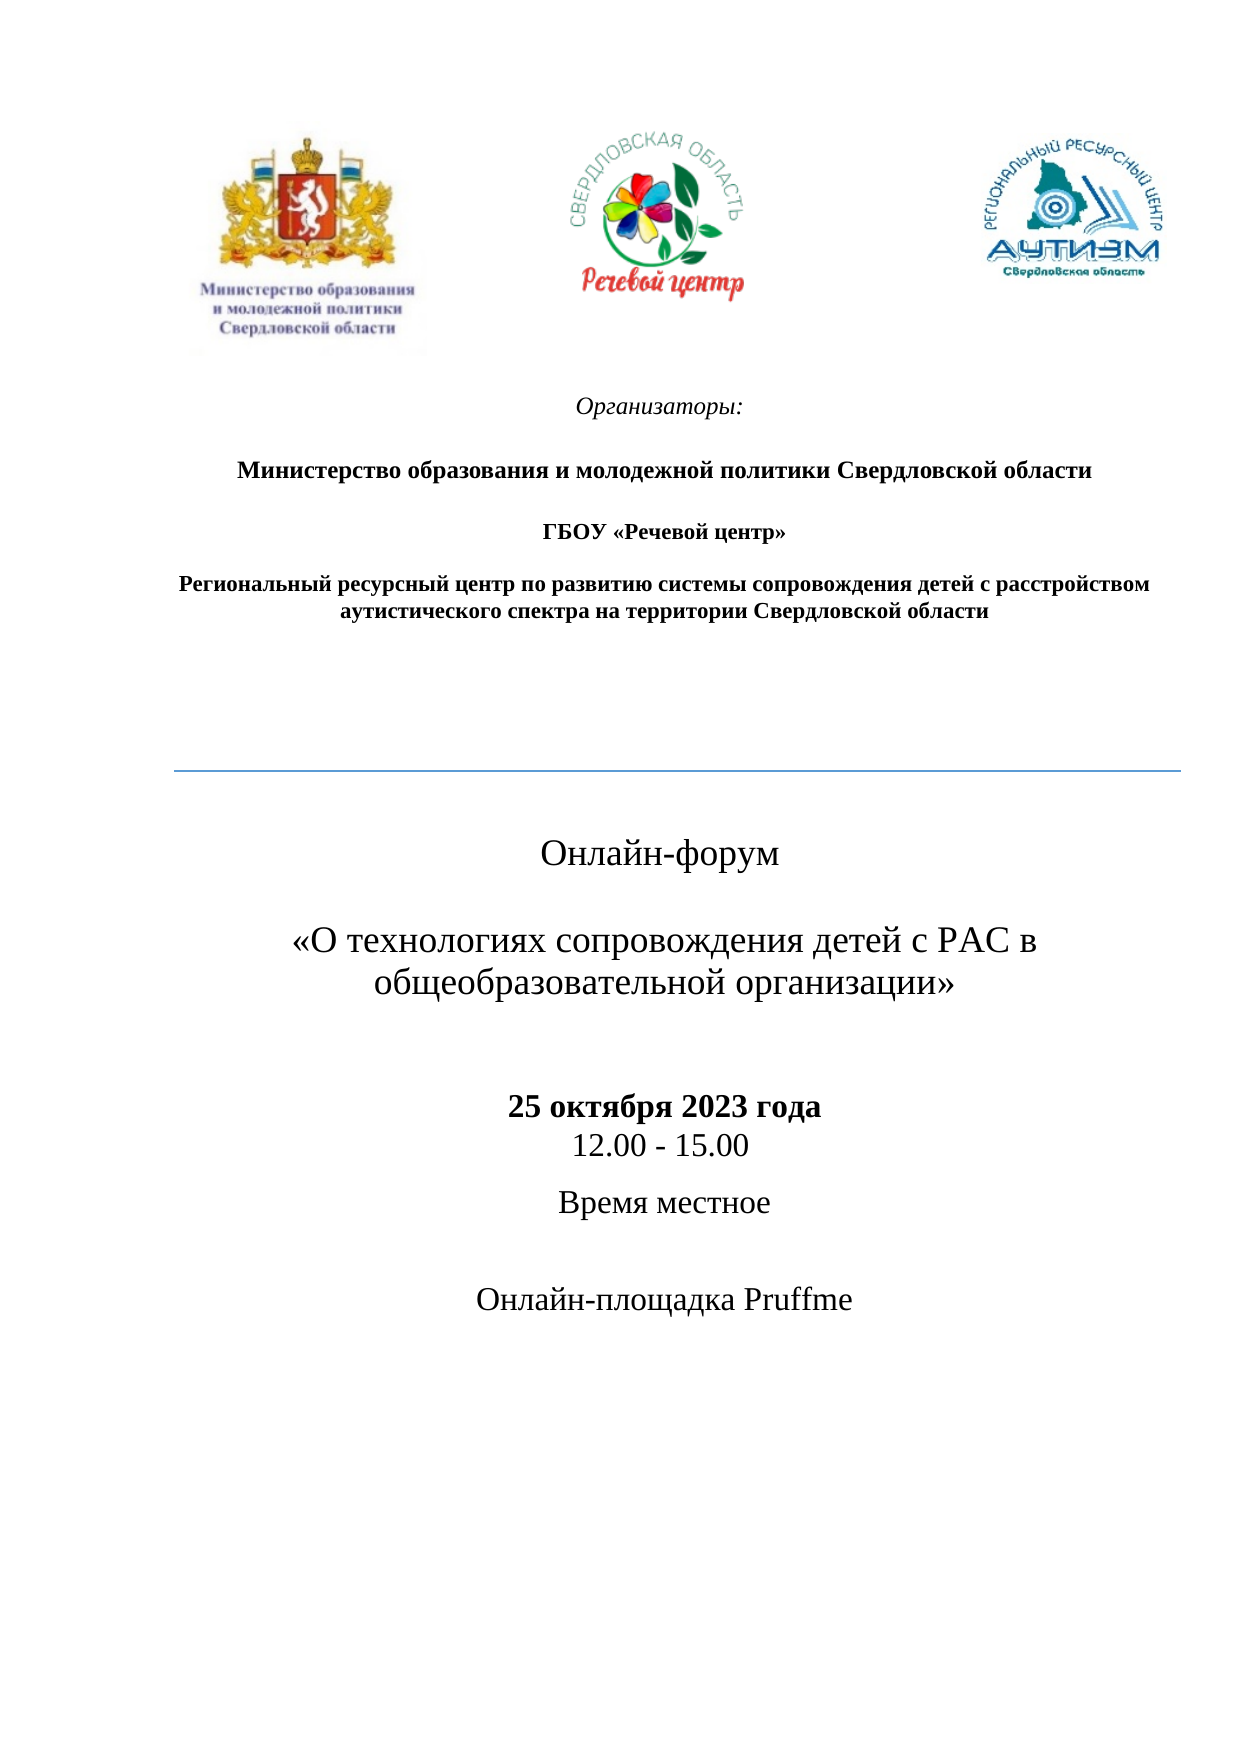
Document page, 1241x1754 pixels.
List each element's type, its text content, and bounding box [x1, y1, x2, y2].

text «О технологиях сопровождения детей с РАС в общеобразовательной организации» [177, 919, 1152, 1003]
text Время местное [177, 1183, 1152, 1221]
text 12.00 - 15.00 [177, 1125, 1152, 1163]
table_header [929, 121, 1240, 359]
text Организаторы: [367, 391, 954, 420]
table_header [549, 121, 929, 359]
table_header [177, 121, 549, 359]
text Региональный ресурсный центр по развитию системы сопровождения детей с расстройством аутистического спектра на территории Свердловской области [177, 570, 1152, 623]
text Онлайн-площадка Pruffme [177, 1279, 1152, 1317]
text Министерство образования и молодежной политики Свердловской области [177, 456, 1152, 484]
text ГБОУ «Речевой центр» [177, 518, 1152, 544]
text Онлайн-форум [177, 832, 1152, 874]
text 25 октября 2023 года [177, 1088, 1152, 1125]
